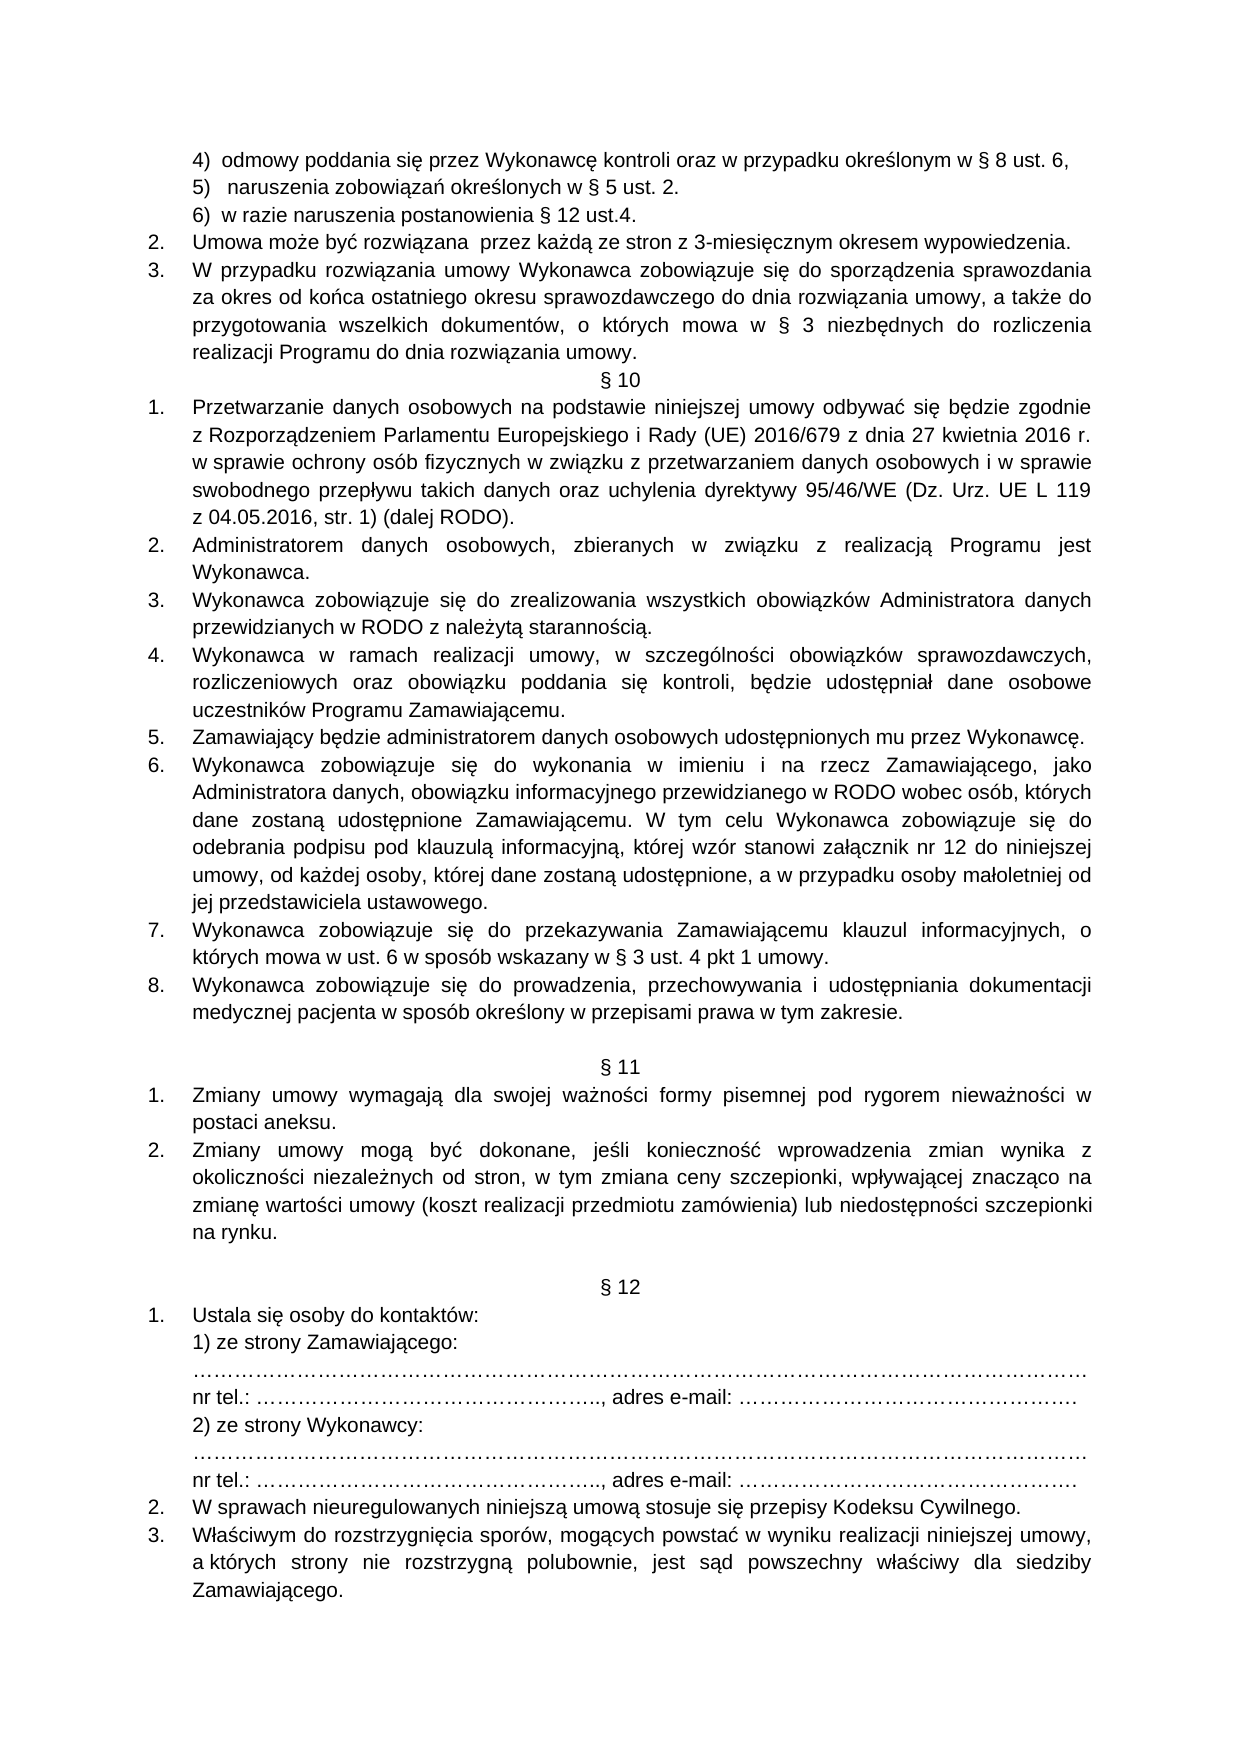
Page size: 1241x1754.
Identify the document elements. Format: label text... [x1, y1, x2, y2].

list naruszenia zobowiązań określonych w § 5 ust. 2. [192, 175, 1093, 199]
list Zmiany umowy mogą być dokonane, jeśli konieczność wprowadzenia zmian wynika z okoliczności niezależnych od stron, w tym zmiana ceny szczepionki, wpływającej znacząco na zmianę wartości umowy (koszt realizacji przedmiotu zamówienia) lub niedostępności szczepionki na rynku. [148, 1138, 1093, 1244]
list Zmiany umowy wymagają dla swojej ważności formy pisemnej pod rygorem nieważności w postaci aneksu. [148, 1083, 1093, 1134]
list Ustala się osoby do kontaktów: [148, 1303, 1093, 1327]
list W przypadku rozwiązania umowy Wykonawca zobowiązuje się do sporządzenia sprawozdania za okres od końca ostatniego okresu sprawozdawczego do dnia rozwiązania umowy, a także do przygotowania wszelkich dokumentów, o których mowa w § 3 niezbędnych do rozliczenia realizacji Programu do dnia rozwiązania umowy. [148, 258, 1093, 364]
text § 12 [148, 1275, 1093, 1299]
list Wykonawca zobowiązuje się do przekazywania Zamawiającemu klauzul informacyjnych, o których mowa w ust. 6 w sposób wskazany w § 3 ust. 4 pkt 1 umowy. [148, 918, 1093, 969]
list Przetwarzanie danych osobowych na podstawie niniejszej umowy odbywać się będzie zgodnie z Rozporządzeniem Parlamentu Europejskiego i Rady (UE) 2016/679 z dnia 27 kwietnia 2016 r. w sprawie ochrony osób fizycznych w związku z przetwarzaniem danych osobowych i w sprawie swobodnego przepływu takich danych oraz uchylenia dyrektywy 95/46/WE (Dz. Urz. UE L 119 z 04.05.2016, str. 1) (dalej RODO). [148, 395, 1093, 529]
list Wykonawca zobowiązuje się do zrealizowania wszystkich obowiązków Administratora danych przewidzianych w RODO z należytą starannością. [148, 588, 1093, 639]
list Wykonawca zobowiązuje się do prowadzenia, przechowywania i udostępniania dokumentacji medycznej pacjenta w sposób określony w przepisami prawa w tym zakresie. [148, 973, 1093, 1024]
list Zamawiający będzie administratorem danych osobowych udostępnionych mu przez Wykonawcę. [148, 725, 1093, 749]
text ………………………………………………………………………………………………………………… [192, 1440, 1093, 1464]
text 1) ze strony Zamawiającego: [192, 1330, 1093, 1354]
text § 10 [148, 368, 1093, 392]
list Administratorem danych osobowych, zbieranych w związku z realizacją Programu jest Wykonawca. [148, 533, 1093, 584]
text nr tel.: ………………………………………….., adres e-mail: …………………………………………. [192, 1468, 1093, 1492]
text § 11 [148, 1055, 1093, 1079]
list Właściwym do rozstrzygnięcia sporów, mogących powstać w wyniku realizacji niniejszej umowy, a których strony nie rozstrzygną polubownie, jest sąd powszechny właściwy dla siedziby Zamawiającego. [148, 1523, 1093, 1602]
list odmowy poddania się przez Wykonawcę kontroli oraz w przypadku określonym w § 8 ust. 6, [192, 148, 1093, 172]
list w razie naruszenia postanowienia § 12 ust.4. [192, 203, 1093, 227]
list Wykonawca zobowiązuje się do wykonania w imieniu i na rzecz Zamawiającego, jako Administratora danych, obowiązku informacyjnego przewidzianego w RODO wobec osób, których dane zostaną udostępnione Zamawiającemu. W tym celu Wykonawca zobowiązuje się do odebrania podpisu pod klauzulą informacyjną, której wzór stanowi załącznik nr 12 do niniejszej umowy, od każdej osoby, której dane zostaną udostępnione, a w przypadku osoby małoletniej od jej przedstawiciela ustawowego. [148, 753, 1093, 914]
text ………………………………………………………………………………………………………………… [192, 1358, 1093, 1382]
text nr tel.: ………………………………………….., adres e-mail: …………………………………………. [192, 1385, 1093, 1409]
list Umowa może być rozwiązana przez każdą ze stron z 3-miesięcznym okresem wypowiedzenia. [148, 230, 1093, 254]
text 2) ze strony Wykonawcy: [192, 1413, 1093, 1437]
list W sprawach nieuregulowanych niniejszą umową stosuje się przepisy Kodeksu Cywilnego. [148, 1495, 1093, 1519]
list Wykonawca w ramach realizacji umowy, w szczególności obowiązków sprawozdawczych, rozliczeniowych oraz obowiązku poddania się kontroli, będzie udostępniał dane osobowe uczestników Programu Zamawiającemu. [148, 643, 1093, 722]
